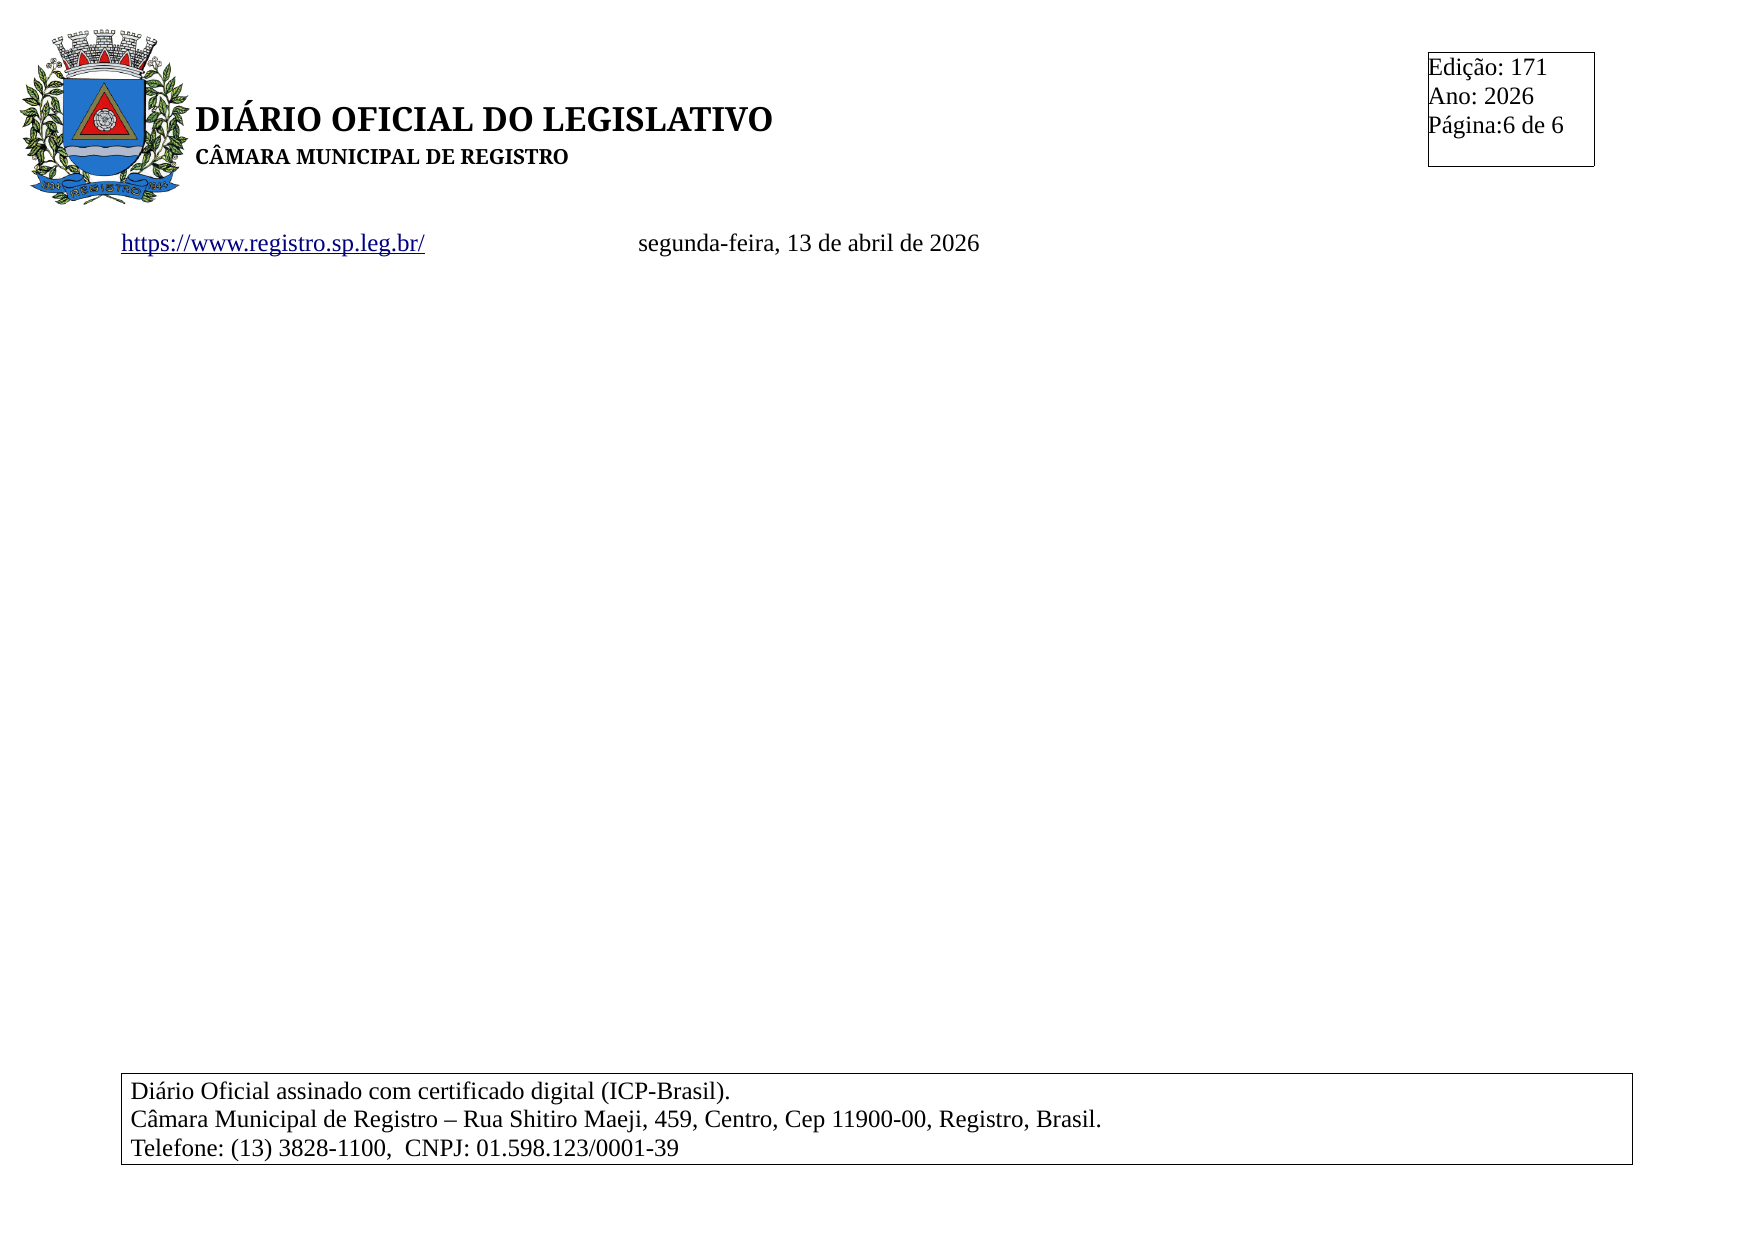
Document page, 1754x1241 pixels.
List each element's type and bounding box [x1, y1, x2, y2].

picture [15, 23, 194, 210]
